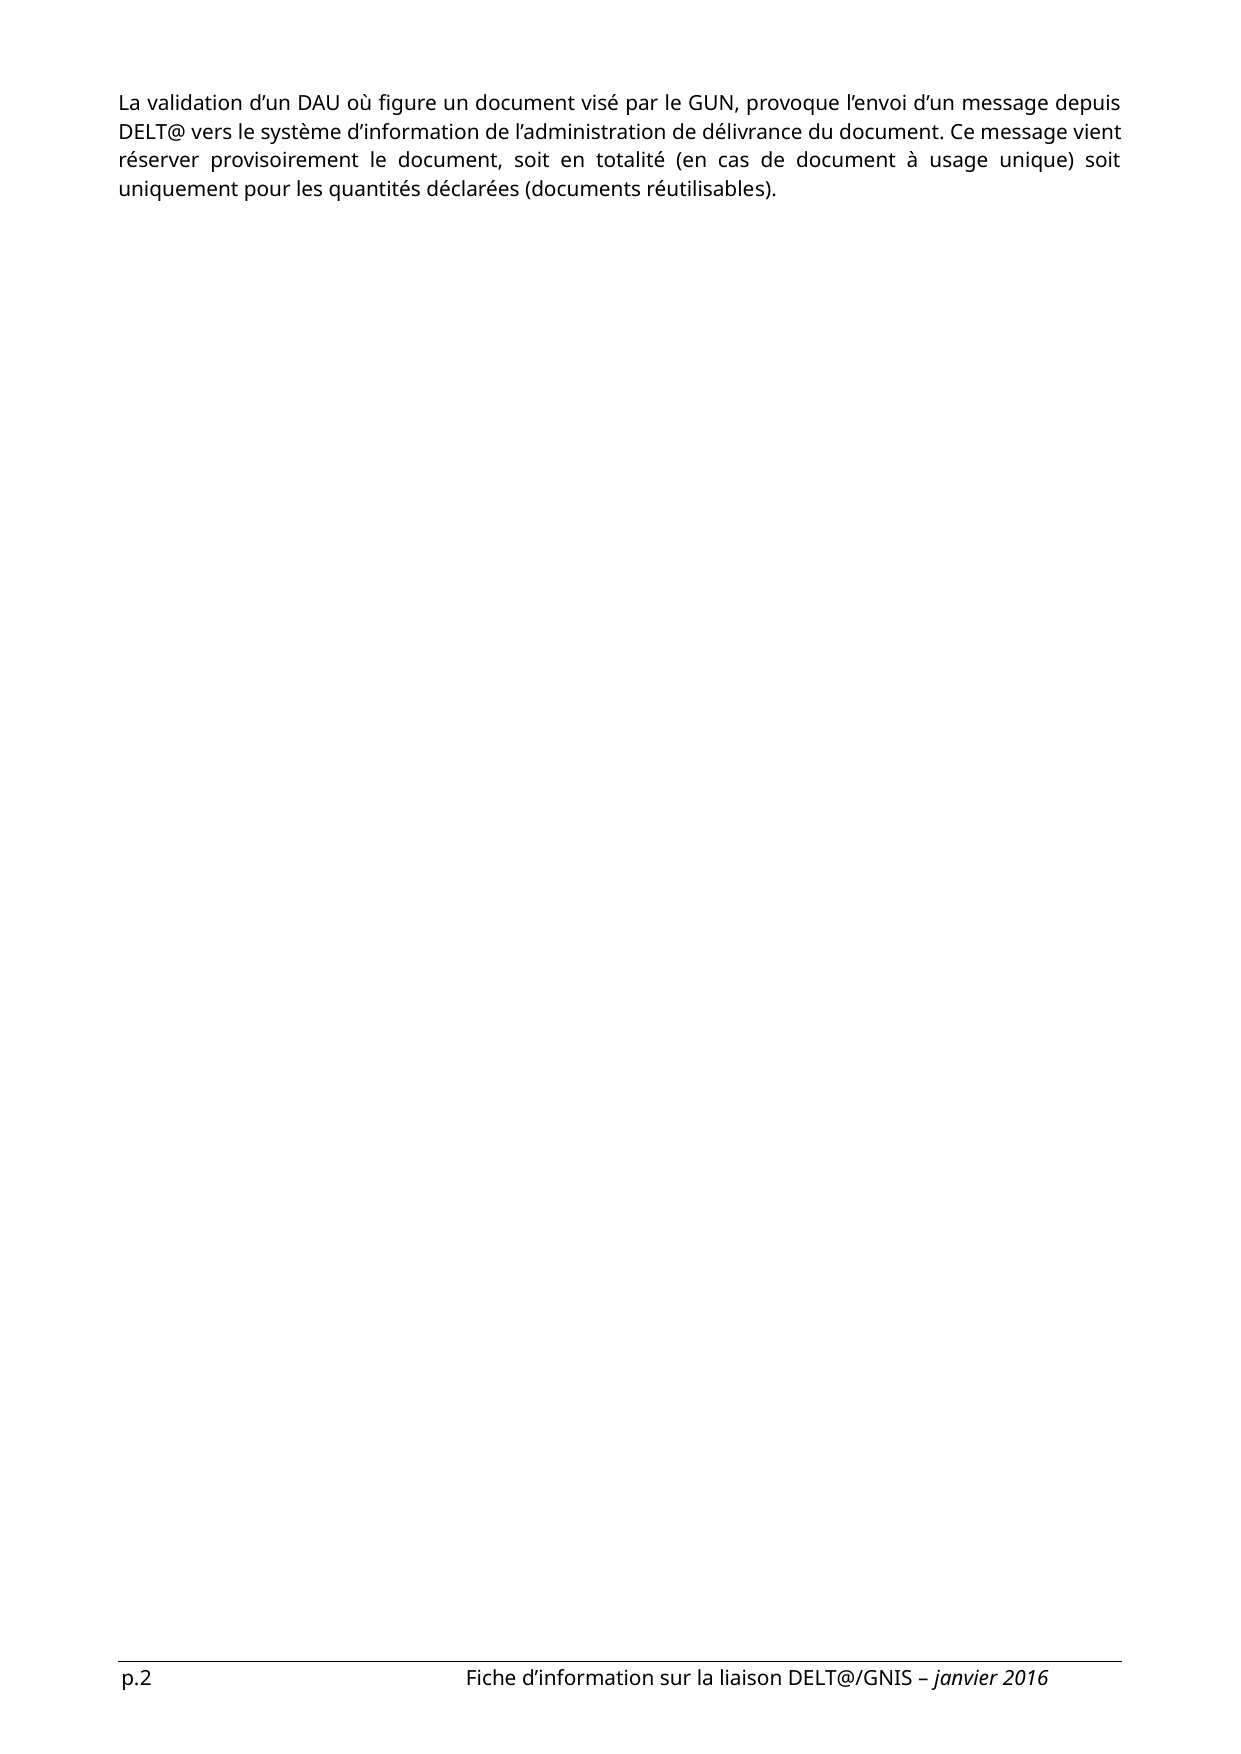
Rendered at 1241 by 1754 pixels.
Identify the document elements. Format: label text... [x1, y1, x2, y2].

text La validation d’un DAU où figure un document visé par le GUN, provoque l’envoi d’un message depuis DELT@ vers le système d’information de l’administration de délivrance du document. Ce message vient réserver provisoirement le document, soit en totalité (en cas de document à usage unique) soit uniquement pour les quantités déclarées (documents réutilisables). [118, 88, 1122, 202]
